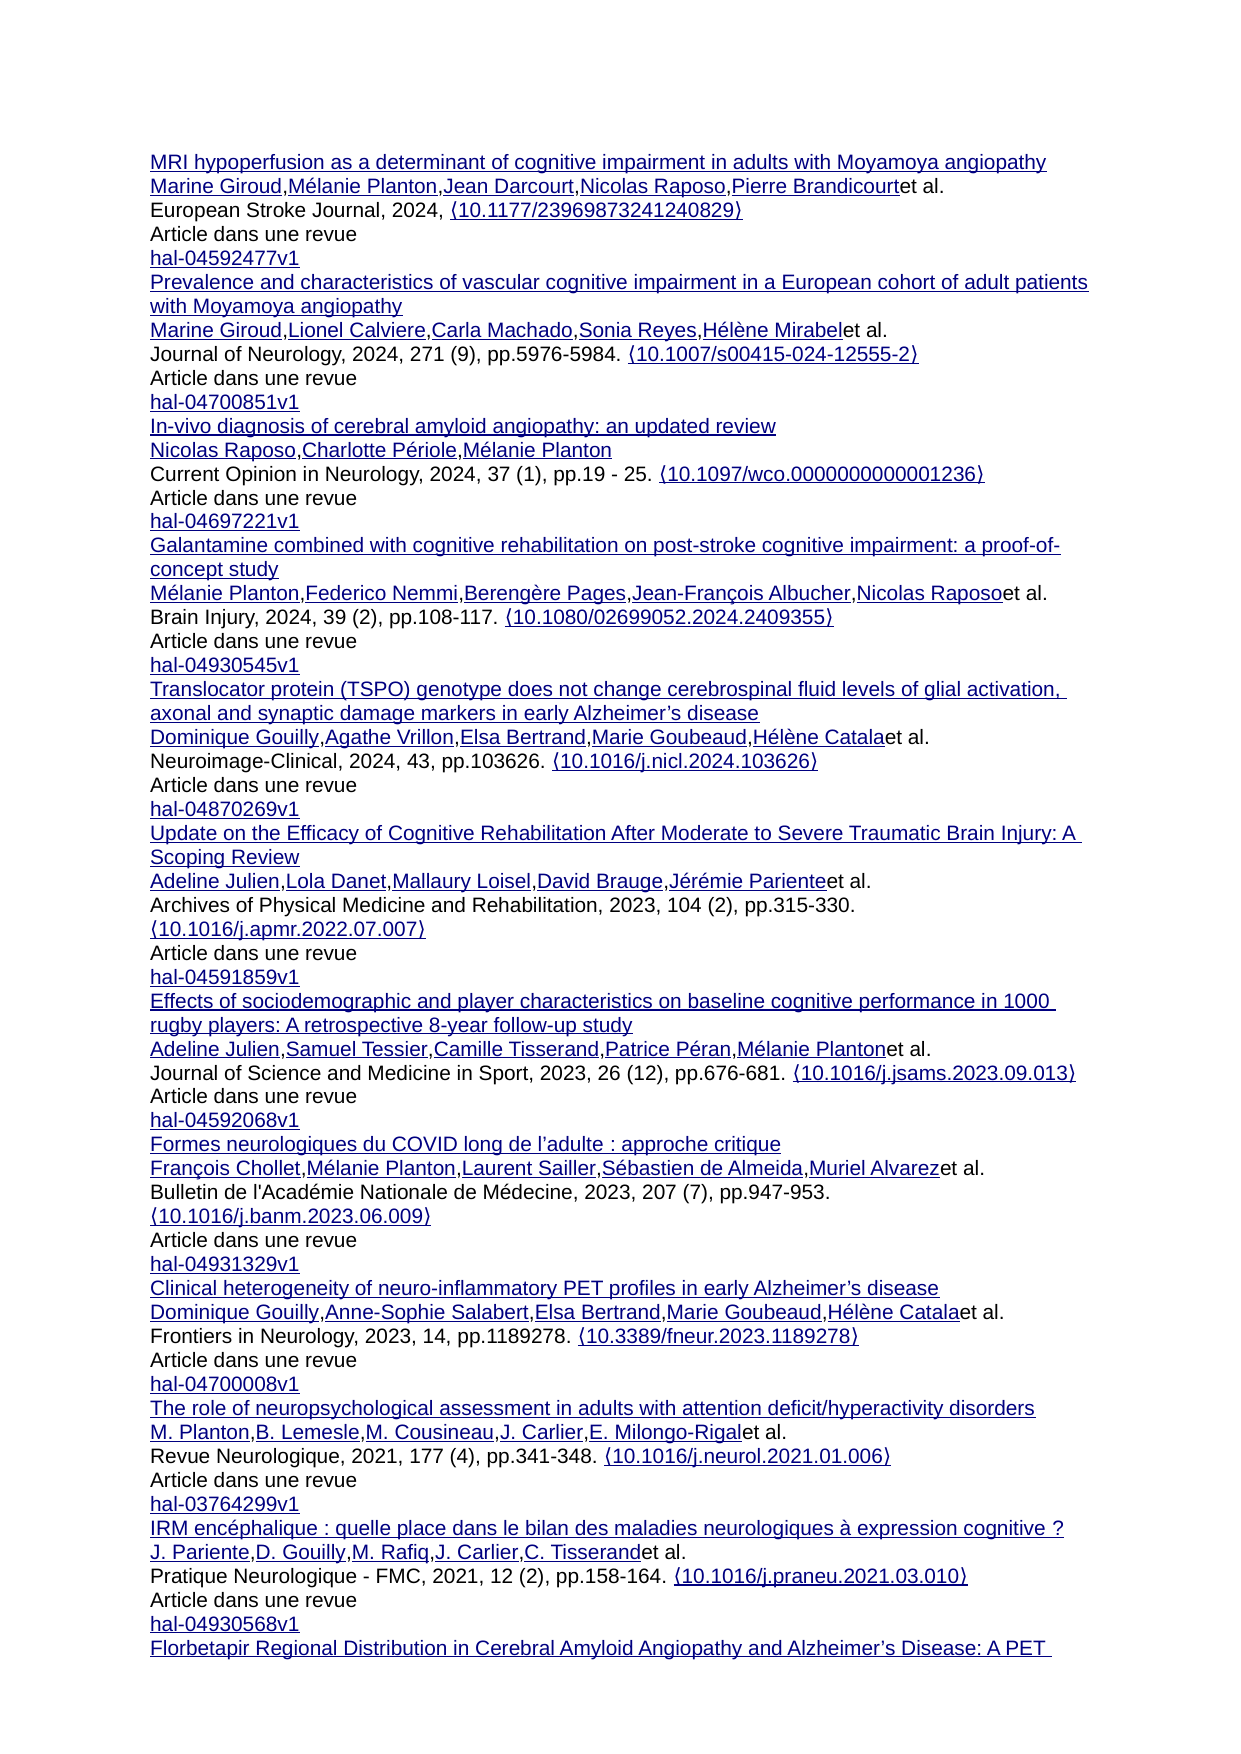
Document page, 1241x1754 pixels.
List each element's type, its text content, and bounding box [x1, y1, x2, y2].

table_cell Translocator protein (TSPO) genotype does not change cerebrospinal fluid levels of glial activation, axonal and synaptic damage markers in early Alzheimer’s disease Dominique Gouilly,Agathe Vrillon,Elsa Bertrand,Marie Goubeaud,Hélène Catalaet al. Neuroimage-Clinical, 2024, 43, pp.103626. ⟨10.1016/j.nicl.2024.103626⟩ Article dans une revue hal-04870269v1 [150, 677, 1090, 821]
table_cell Effects of sociodemographic and player characteristics on baseline cognitive performance in 1000 rugby players: A retrospective 8-year follow-up study Adeline Julien,Samuel Tessier,Camille Tisserand,Patrice Péran,Mélanie Plantonet al. Journal of Science and Medicine in Sport, 2023, 26 (12), pp.676-681. ⟨10.1016/j.jsams.2023.09.013⟩ Article dans une revue hal-04592068v1 [150, 989, 1090, 1132]
table_cell IRM encéphalique : quelle place dans le bilan des maladies neurologiques à expression cognitive ? J. Pariente,D. Gouilly,M. Rafiq,J. Carlier,C. Tisserandet al. Pratique Neurologique - FMC, 2021, 12 (2), pp.158-164. ⟨10.1016/j.praneu.2021.03.010⟩ Article dans une revue hal-04930568v1 [150, 1516, 1090, 1635]
table_cell Florbetapir Regional Distribution in Cerebral Amyloid Angiopathy and Alzheimer’s Disease: A PET [150, 1635, 1090, 1659]
table_cell MRI hypoperfusion as a determinant of cognitive impairment in adults with Moyamoya angiopathy Marine Giroud,Mélanie Planton,Jean Darcourt,Nicolas Raposo,Pierre Brandicourtet al. European Stroke Journal, 2024, ⟨10.1177/23969873241240829⟩ Article dans une revue hal-04592477v1 [150, 150, 1090, 270]
table_cell Formes neurologiques du COVID long de l’adulte : approche critique François Chollet,Mélanie Planton,Laurent Sailler,Sébastien de Almeida,Muriel Alvarezet al. Bulletin de l'Académie Nationale de Médecine, 2023, 207 (7), pp.947-953. ⟨10.1016/j.banm.2023.06.009⟩ Article dans une revue hal-04931329v1 [150, 1132, 1090, 1276]
table_cell In-vivo diagnosis of cerebral amyloid angiopathy: an updated review Nicolas Raposo,Charlotte Périole,Mélanie Planton Current Opinion in Neurology, 2024, 37 (1), pp.19 - 25. ⟨10.1097/wco.0000000000001236⟩ Article dans une revue hal-04697221v1 [150, 414, 1090, 533]
table_cell Update on the Efficacy of Cognitive Rehabilitation After Moderate to Severe Traumatic Brain Injury: A Scoping Review Adeline Julien,Lola Danet,Mallaury Loisel,David Brauge,Jérémie Parienteet al. Archives of Physical Medicine and Rehabilitation, 2023, 104 (2), pp.315-330. ⟨10.1016/j.apmr.2022.07.007⟩ Article dans une revue hal-04591859v1 [150, 821, 1090, 988]
table_cell Clinical heterogeneity of neuro-inflammatory PET profiles in early Alzheimer’s disease Dominique Gouilly,Anne-Sophie Salabert,Elsa Bertrand,Marie Goubeaud,Hélène Catalaet al. Frontiers in Neurology, 2023, 14, pp.1189278. ⟨10.3389/fneur.2023.1189278⟩ Article dans une revue hal-04700008v1 [150, 1276, 1090, 1396]
table_cell Galantamine combined with cognitive rehabilitation on post-stroke cognitive impairment: a proof-of-concept study Mélanie Planton,Federico Nemmi,Berengère Pages,Jean-François Albucher,Nicolas Raposoet al. Brain Injury, 2024, 39 (2), pp.108-117. ⟨10.1080/02699052.2024.2409355⟩ Article dans une revue hal-04930545v1 [150, 533, 1090, 677]
table_cell Prevalence and characteristics of vascular cognitive impairment in a European cohort of adult patients with Moyamoya angiopathy Marine Giroud,Lionel Calviere,Carla Machado,Sonia Reyes,Hélène Mirabelet al. Journal of Neurology, 2024, 271 (9), pp.5976-5984. ⟨10.1007/s00415-024-12555-2⟩ Article dans une revue hal-04700851v1 [150, 270, 1090, 413]
table_cell The role of neuropsychological assessment in adults with attention deficit/hyperactivity disorders M. Planton,B. Lemesle,M. Cousineau,J. Carlier,E. Milongo-Rigalet al. Revue Neurologique, 2021, 177 (4), pp.341-348. ⟨10.1016/j.neurol.2021.01.006⟩ Article dans une revue hal-03764299v1 [150, 1396, 1090, 1516]
